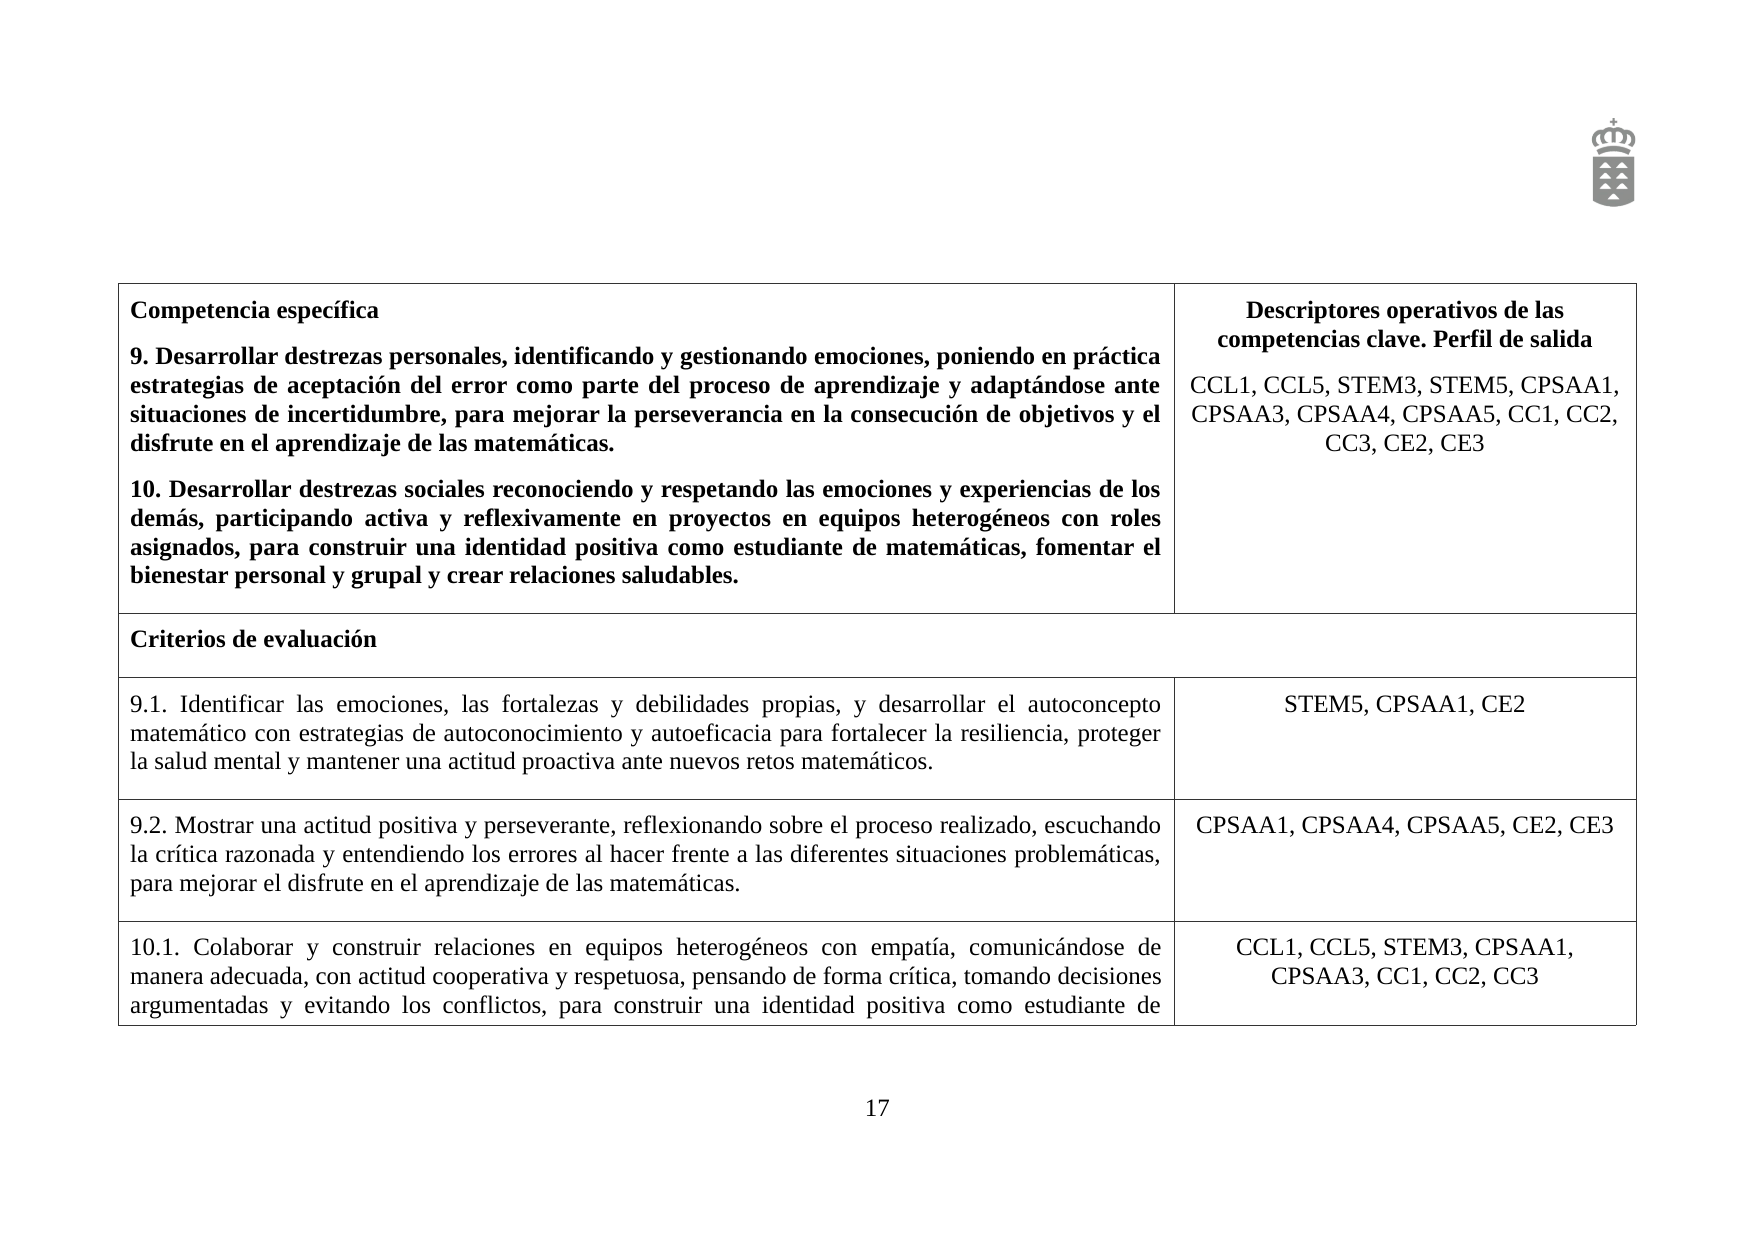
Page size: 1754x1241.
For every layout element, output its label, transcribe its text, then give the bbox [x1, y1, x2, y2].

picture [1591, 118, 1636, 207]
table_cell CPSAA1, CPSAA4, CPSAA5, CE2, CE3 [1175, 800, 1636, 921]
table_header Descriptores operativos de las competencias clave. Perfil de salida CCL1, CCL5, STEM3, STEM5, CPSAA1, CPSAA3, CPSAA4, CPSAA5, CC1, CC2, CC3, CE2, CE3 [1175, 284, 1636, 613]
table_cell STEM5, CPSAA1, CE2 [1175, 678, 1636, 799]
table_cell 10.1. Colaborar y construir relaciones en equipos heterogéneos con empatía, comunicándose de manera adecuada, con actitud cooperativa y respetuosa, pensando de forma crítica, tomando decisiones argumentadas y evitando los conflictos, para construir una identidad positiva como estudiante de [119, 922, 1174, 1024]
table_cell 9.1. Identificar las emociones, las fortalezas y debilidades propias, y desarrollar el autoconcepto matemático con estrategias de autoconocimiento y autoeficacia para fortalecer la resiliencia, proteger la salud mental y mantener una actitud proactiva ante nuevos retos matemáticos. [119, 678, 1174, 799]
table_header Competencia específica 9. Desarrollar destrezas personales, identificando y gestionando emociones, poniendo en práctica estrategias de aceptación del error como parte del proceso de aprendizaje y adaptándose ante situaciones de incertidumbre, para mejorar la perseverancia en la consecución de objetivos y el disfrute en el aprendizaje de las matemáticas. 10. Desarrollar destrezas sociales reconociendo y respetando las emociones y experiencias de los demás, participando activa y reflexivamente en proyectos en equipos heterogéneos con roles asignados, para construir una identidad positiva como estudiante de matemáticas, fomentar el bienestar personal y grupal y crear relaciones saludables. [119, 284, 1174, 613]
table_cell CCL1, CCL5, STEM3, CPSAA1, CPSAA3, CC1, CC2, CC3 [1175, 922, 1636, 1024]
table_cell 9.2. Mostrar una actitud positiva y perseverante, reflexionando sobre el proceso realizado, escuchando la crítica razonada y entendiendo los errores al hacer frente a las diferentes situaciones problemáticas, para mejorar el disfrute en el aprendizaje de las matemáticas. [119, 800, 1174, 921]
table_cell Criterios de evaluación [119, 614, 1636, 677]
